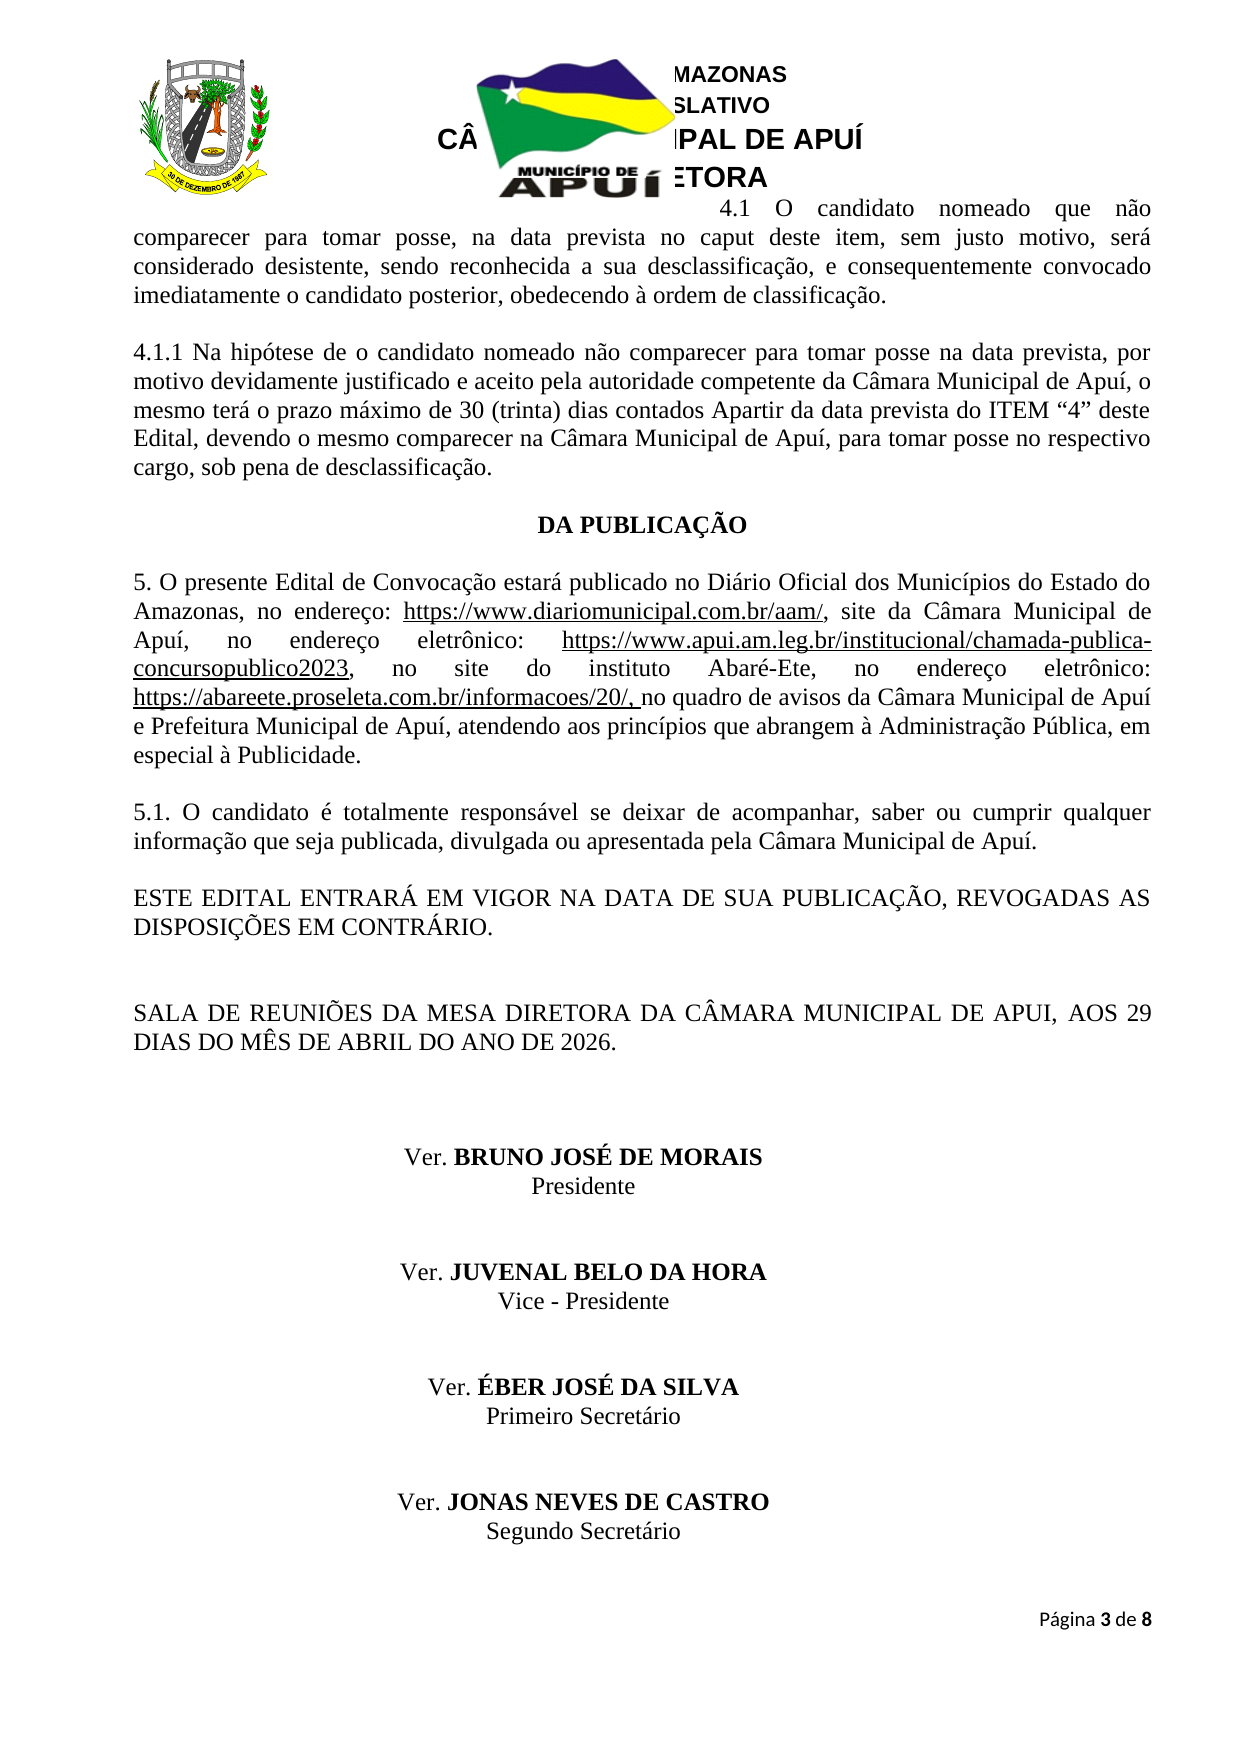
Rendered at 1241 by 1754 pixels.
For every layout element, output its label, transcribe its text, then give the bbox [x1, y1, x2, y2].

text Vice - Presidente [29, 1286, 1137, 1315]
text DA PUBLICAÇÃO [133, 510, 1152, 538]
text Ver. ÉBER JOSÉ DA SILVA [29, 1372, 1137, 1401]
text 4.1 O candidato nomeado que não comparecer para tomar posse, na data prevista no caput deste item, sem justo motivo, será considerado desistente, sendo reconhecida a sua desclassificação, e consequentemente convocado imediatamente o candidato posterior, obedecendo à ordem de classificação. [133, 193, 1152, 308]
text Ver. BRUNO JOSÉ DE MORAIS [15, 1142, 1152, 1171]
text ESTE EDITAL ENTRARÁ EM VIGOR NA DATA DE SUA PUBLICAÇÃO, REVOGADAS AS DISPOSIÇÕES EM CONTRÁRIO. [133, 883, 1152, 941]
text Presidente [29, 1171, 1137, 1200]
text SALA DE REUNIÕES DA MESA DIRETORA DA CÂMARA MUNICIPAL DE APUI, AOS 29 DIAS DO MÊS DE ABRIL DO ANO DE 2026. [133, 998, 1152, 1056]
text Primeiro Secretário [29, 1401, 1137, 1430]
text Ver. JUVENAL BELO DA HORA [29, 1257, 1137, 1286]
text 5.1. O candidato é totalmente responsável se deixar de acompanhar, saber ou cumprir qualquer informação que seja publicada, divulgada ou apresentada pela Câmara Municipal de Apuí. [133, 797, 1152, 855]
text Segundo Secretário [29, 1516, 1137, 1545]
text 5. O presente Edital de Convocação estará publicado no Diário Oficial dos Municípios do Estado do Amazonas, no endereço: https://www.diariomunicipal.com.br/aam/, site da Câmara Municipal de Apuí, no endereço eletrônico: https://www.apui.am.leg.br/institucional/chamada-publica-concursopublico2023, no site do instituto Abaré-Ete, no endereço eletrônico: https://abareete.proseleta.com.br/informacoes/20/, no quadro de avisos da Câmara Municipal de Apuí e Prefeitura Municipal de Apuí, atendendo aos princípios que abrangem à Administração Pública, em especial à Publicidade. [133, 567, 1152, 768]
text 4.1.1 Na hipótese de o candidato nomeado não comparecer para tomar posse na data prevista, por motivo devidamente justificado e aceito pela autoridade competente da Câmara Municipal de Apuí, o mesmo terá o prazo máximo de 30 (trinta) dias contados Apartir da data prevista do ITEM “4” deste Edital, devendo o mesmo comparecer na Câmara Municipal de Apuí, para tomar posse no respectivo cargo, sob pena de desclassificação. [133, 337, 1152, 481]
text Ver. JONAS NEVES DE CASTRO [29, 1487, 1137, 1516]
